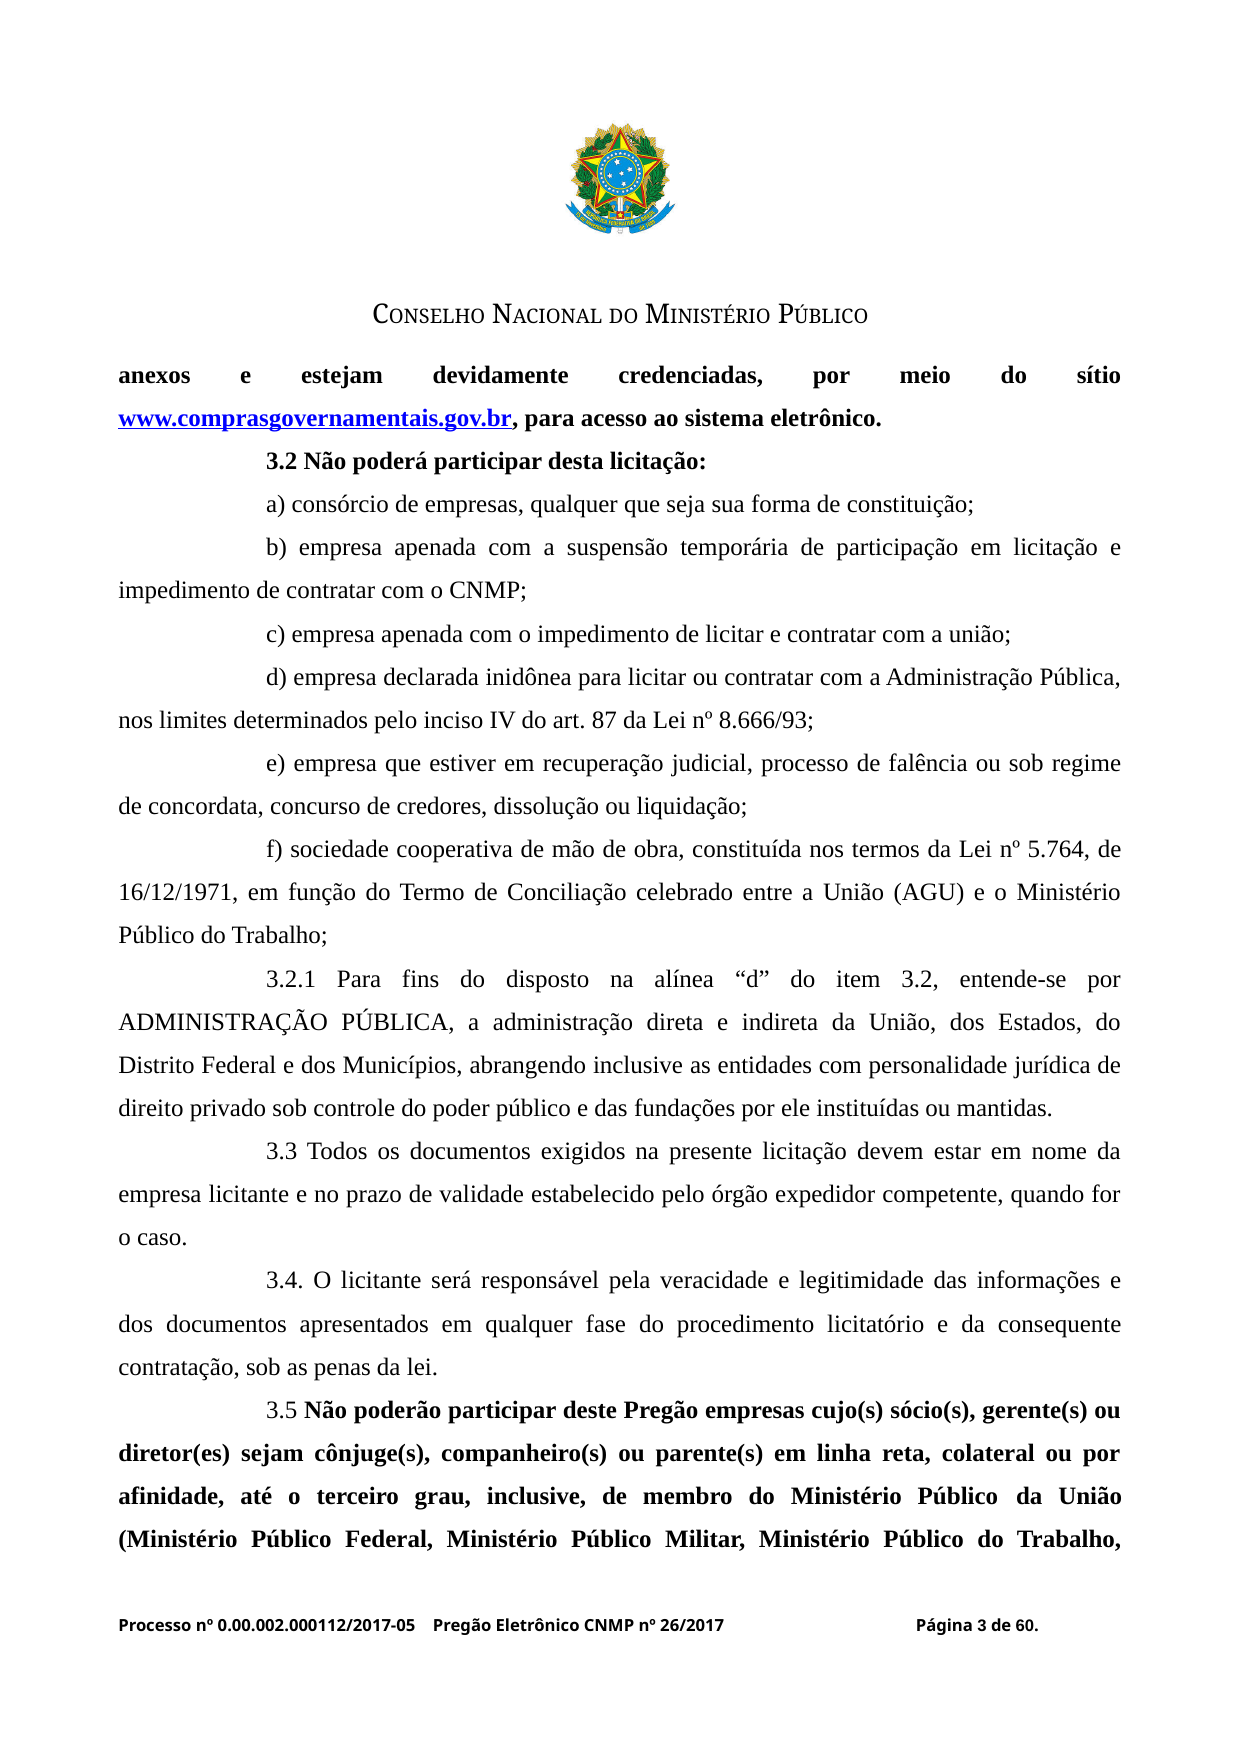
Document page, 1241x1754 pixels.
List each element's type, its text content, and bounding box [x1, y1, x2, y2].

text c) empresa apenada com o impedimento de licitar e contratar com a união; [118, 619, 1122, 647]
text 3.3 Todos os documentos exigidos na presente licitação devem estar em nome da empresa licitante e no prazo de validade estabelecido pelo órgão expedidor competente, quando for o caso. [118, 1136, 1122, 1251]
text b) empresa apenada com a suspensão temporária de participação em licitação e impedimento de contratar com o CNMP; [118, 532, 1122, 604]
text d) empresa declarada inidônea para licitar ou contratar com a Administração Pública, nos limites determinados pelo inciso IV do art. 87 da Lei nº 8.666/93; [118, 662, 1122, 734]
text 3.2 Não poderá participar desta licitação: [118, 446, 1122, 475]
text f) sociedade cooperativa de mão de obra, constituída nos termos da Lei nº 5.764, de 16/12/1971, em função do Termo de Conciliação celebrado entre a União (AGU) e o Ministério Público do Trabalho; [118, 834, 1122, 949]
text 3.2.1 Para fins do disposto na alínea “d” do item 3.2, entende-se por ADMINISTRAÇÃO PÚBLICA, a administração direta e indireta da União, dos Estados, do Distrito Federal e dos Municípios, abrangendo inclusive as entidades com personalidade jurídica de direito privado sob controle do poder público e das fundações por ele instituídas ou mantidas. [118, 964, 1122, 1122]
text anexos e estejam devidamente credenciadas, por meio do sítio www.comprasgovernamentais.gov.br, para acesso ao sistema eletrônico. [118, 360, 1122, 432]
text 3.5 Não poderão participar deste Pregão empresas cujo(s) sócio(s), gerente(s) ou diretor(es) sejam cônjuge(s), companheiro(s) ou parente(s) em linha reta, colateral ou por afinidade, até o terceiro grau, inclusive, de membro do Ministério Público da União (Ministério Público Federal, Ministério Público Militar, Ministério Público do Trabalho, [118, 1395, 1122, 1553]
text e) empresa que estiver em recuperação judicial, processo de falência ou sob regime de concordata, concurso de credores, dissolução ou liquidação; [118, 748, 1122, 820]
text 3.4. O licitante será responsável pela veracidade e legitimidade das informações e dos documentos apresentados em qualquer fase do procedimento licitatório e da consequente contratação, sob as penas da lei. [118, 1266, 1122, 1381]
text a) consórcio de empresas, qualquer que seja sua forma de constituição; [118, 489, 1122, 518]
